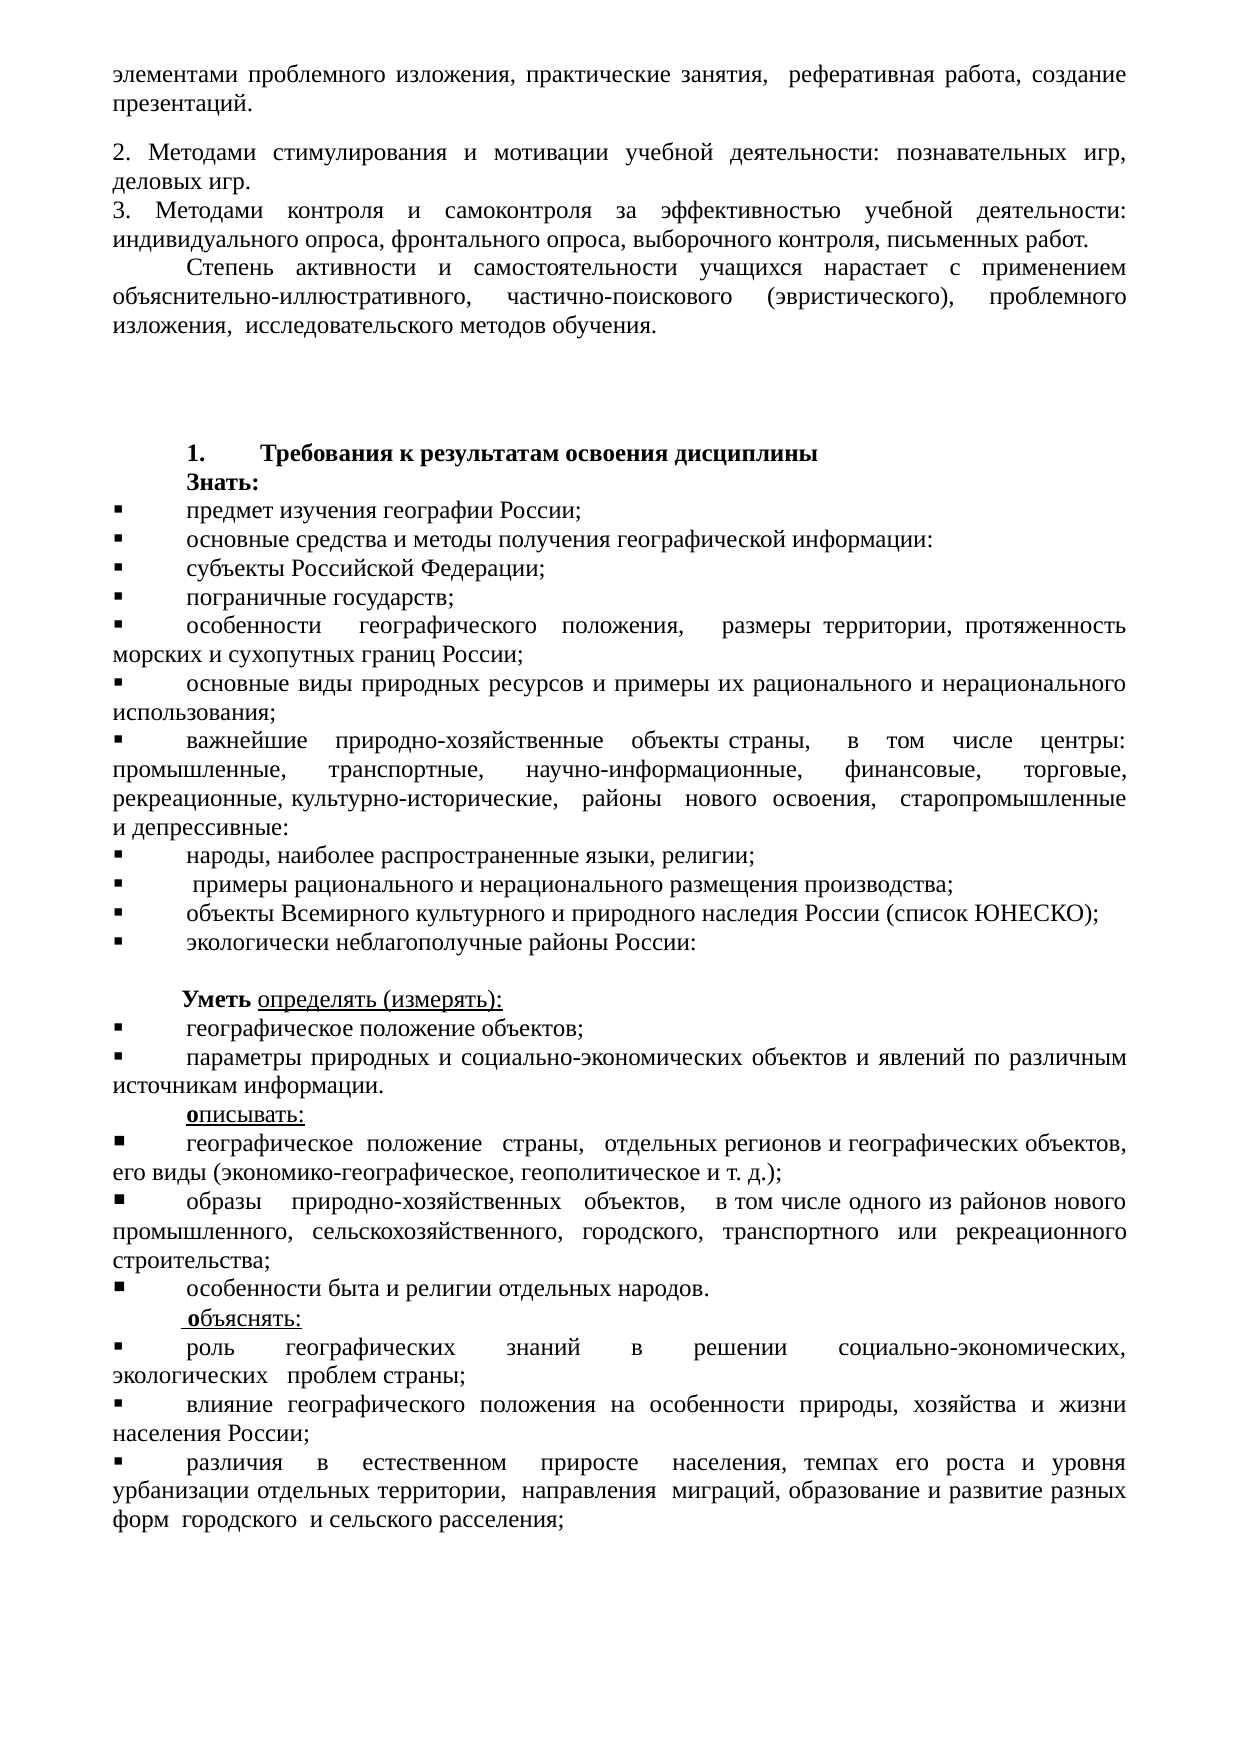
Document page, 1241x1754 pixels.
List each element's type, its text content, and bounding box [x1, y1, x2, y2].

list Требования к результатам освоения дисциплины [112, 438, 1128, 467]
list пограничные государств; [112, 582, 1128, 610]
list географическое положение страны, отдельных регионов и географических объектов, его виды (экономико-географическое, геополитическое и т. д.); [112, 1128, 1128, 1186]
list основные виды природных ресурсов и примеры их рационального и нерационального использования; [112, 668, 1128, 725]
text 2. Методами стимулирования и мотивации учебной деятельности: познавательных игр, деловых игр. [112, 137, 1128, 195]
list экологически неблагополучные районы России: [112, 927, 1128, 955]
text Степень активности и самостоятельности учащихся нарастает с применением объяснительно-иллюстративного, частично-поискового (эвристического), проблемного изложения, исследовательского методов обучения. [112, 252, 1128, 339]
list примеры рационального и нерационального размещения производства; [112, 869, 1128, 898]
text объяснять: [112, 1303, 1128, 1332]
list особенности быта и религии отдельных народов. [112, 1273, 1128, 1303]
list различия в естественном приросте населения, темпах его роста и уровня урбанизации отдельных территории, направления миграций, образование и развитие разных форм городского и сельского расселения; [112, 1447, 1128, 1533]
list влияние географического положения на особенности природы, хозяйства и жизни населения России; [112, 1389, 1128, 1447]
text описывать: [112, 1099, 1128, 1128]
list особенности географического положения, размеры территории, протяженность морских и сухопутных границ России; [112, 610, 1128, 668]
list параметры природных и социально-экономических объектов и явлений по различным источникам информации. [112, 1042, 1128, 1099]
list объекты Всемирного культурного и природного наследия России (список ЮНЕСКО); [112, 898, 1128, 927]
text Знать: [112, 467, 1128, 495]
list субъекты Российской Федерации; [112, 553, 1128, 582]
text элементами проблемного изложения, практические занятия, реферативная работа, создание презентаций. [112, 59, 1128, 117]
list роль географических знаний в решении социально-экономических, экологических проблем страны; [112, 1332, 1128, 1389]
list предмет изучения географии России; [112, 495, 1128, 524]
text 3. Методами контроля и самоконтроля за эффективностью учебной деятельности: индивидуального опроса, фронтального опроса, выборочного контроля, письменных работ. [112, 195, 1128, 252]
list важнейшие природно-хозяйственные объекты страны, в том числе центры: промышленные, транспортные, научно-информационные, финансовые, торговые, рекреационные, культурно-исторические, районы нового освоения, старопромышленные и депрессивные: [112, 725, 1128, 840]
list основные средства и методы получения географической информации: [112, 524, 1128, 553]
list географическое положение объектов; [112, 1013, 1128, 1042]
list образы природно-хозяйственных объектов, в том числе одного из районов нового промышленного, сельскохозяйственного, городского, транспортного или рекреационного строительства; [112, 1186, 1128, 1273]
text Уметь определять (измерять): [112, 984, 1128, 1013]
list народы, наиболее распространенные языки, религии; [112, 840, 1128, 869]
